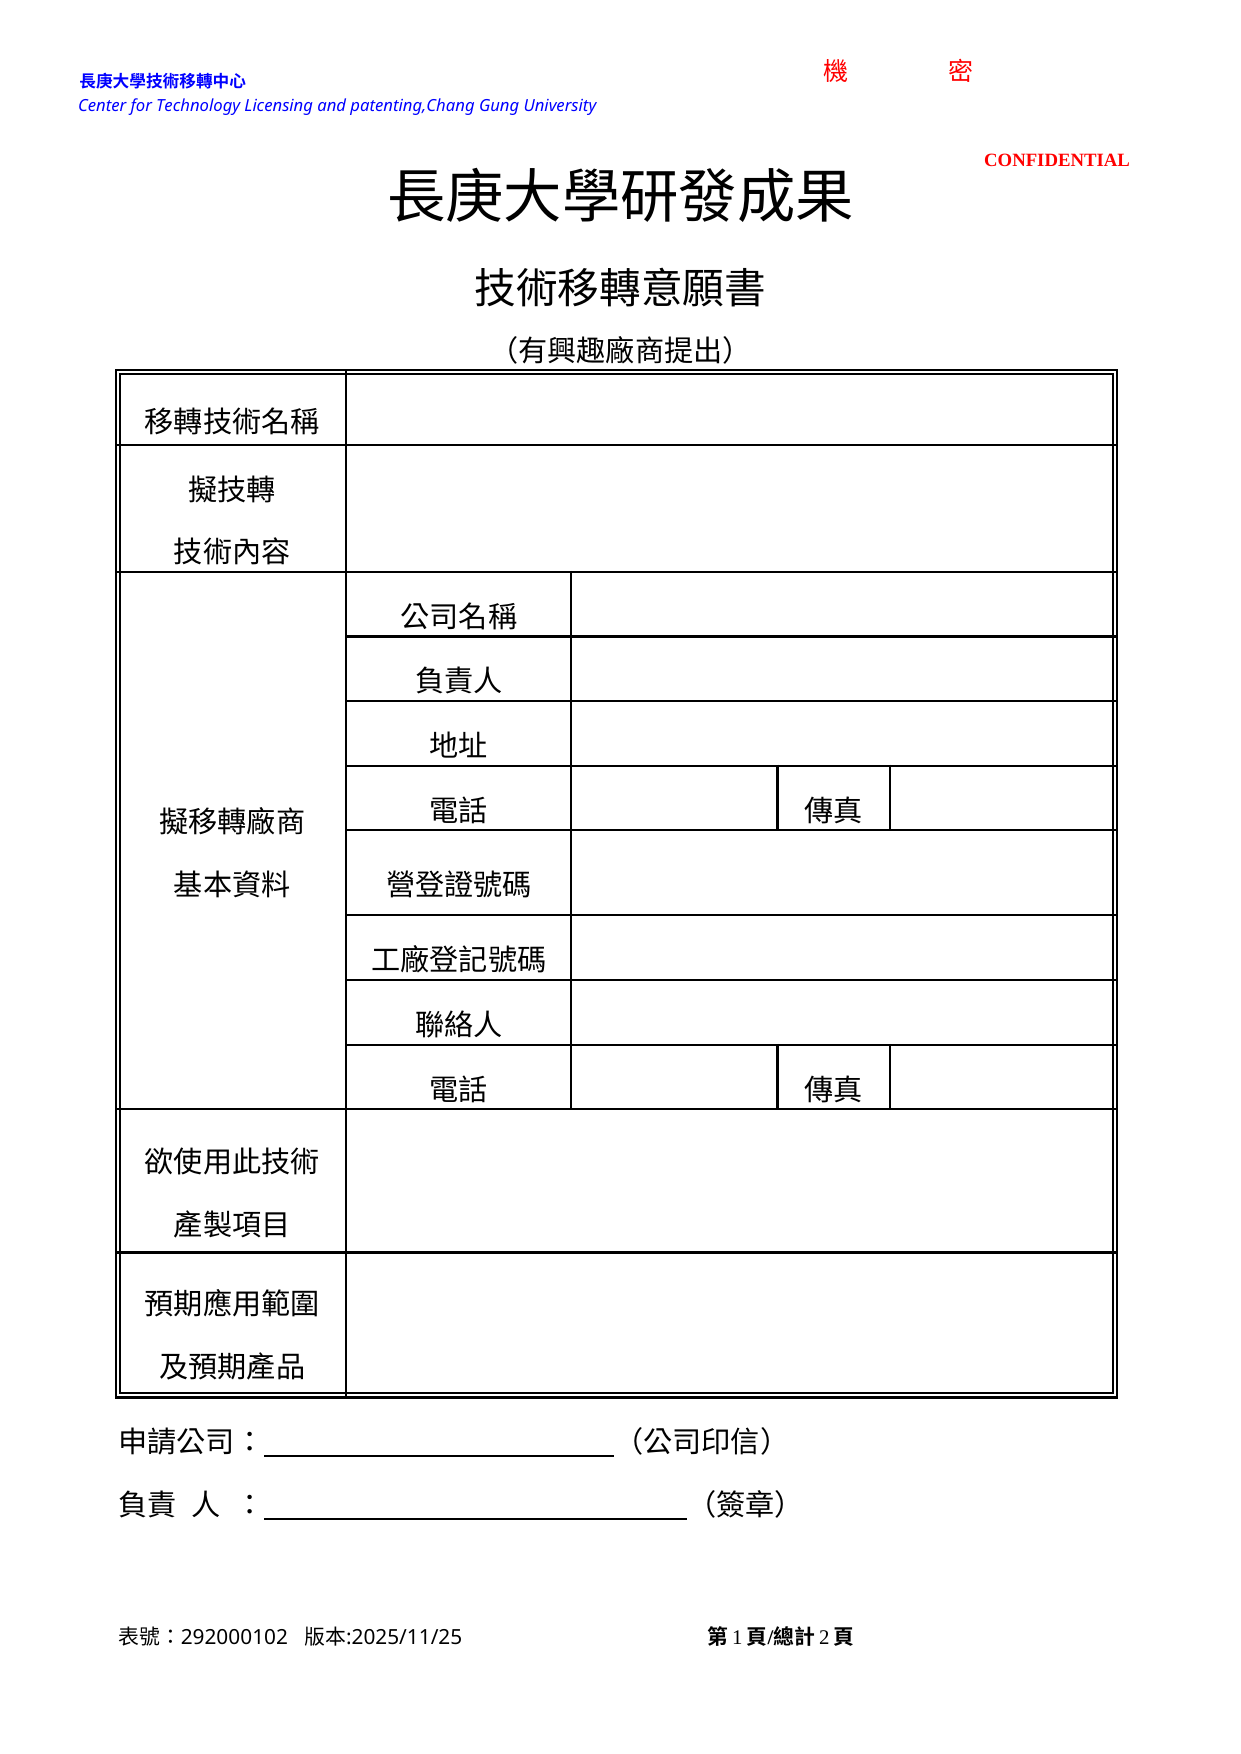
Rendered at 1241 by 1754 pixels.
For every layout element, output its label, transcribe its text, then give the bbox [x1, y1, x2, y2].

table_header [347, 375, 1112, 444]
table_cell [891, 767, 1112, 829]
table_cell [572, 638, 1112, 700]
text （有興趣廠商提出） [118, 307, 1122, 369]
table_cell [572, 831, 1112, 913]
table_cell 擬移轉廠商 基本資料 [121, 573, 345, 1108]
table_cell 聯絡人 [347, 981, 570, 1044]
table_cell 負責人 [347, 638, 570, 700]
table_cell 傳真 [779, 767, 889, 829]
table_cell 公司名稱 [347, 573, 570, 635]
table_cell 工廠登記號碼 [347, 916, 570, 979]
table_cell [347, 1254, 1112, 1392]
text 技術移轉意願書 [118, 244, 1122, 307]
table_cell [347, 446, 1112, 571]
table_cell 地址 [347, 702, 570, 764]
text 負責 人 ： （簽章） [118, 1461, 1122, 1523]
table_cell 預期應用範圍 及預期產品 [121, 1254, 345, 1392]
table_cell [347, 1110, 1112, 1251]
table_cell 傳真 [779, 1046, 889, 1108]
table_cell [572, 916, 1112, 979]
table_cell [572, 767, 776, 829]
table_cell 營登證號碼 [347, 831, 570, 913]
table_cell 擬技轉 技術內容 [121, 446, 345, 571]
table_cell [572, 573, 1112, 635]
text 申請公司： （公司印信） [118, 1398, 1122, 1461]
text 長庚大學研發成果 [118, 119, 1122, 244]
table_header 移轉技術名稱 [121, 375, 345, 444]
table_cell [891, 1046, 1112, 1108]
table_cell [572, 981, 1112, 1044]
table_cell [572, 702, 1112, 764]
table_cell 欲使用此技術 產製項目 [121, 1110, 345, 1251]
table_cell 電話 [347, 1046, 570, 1108]
table_cell 電話 [347, 767, 570, 829]
table_cell [572, 1046, 776, 1108]
